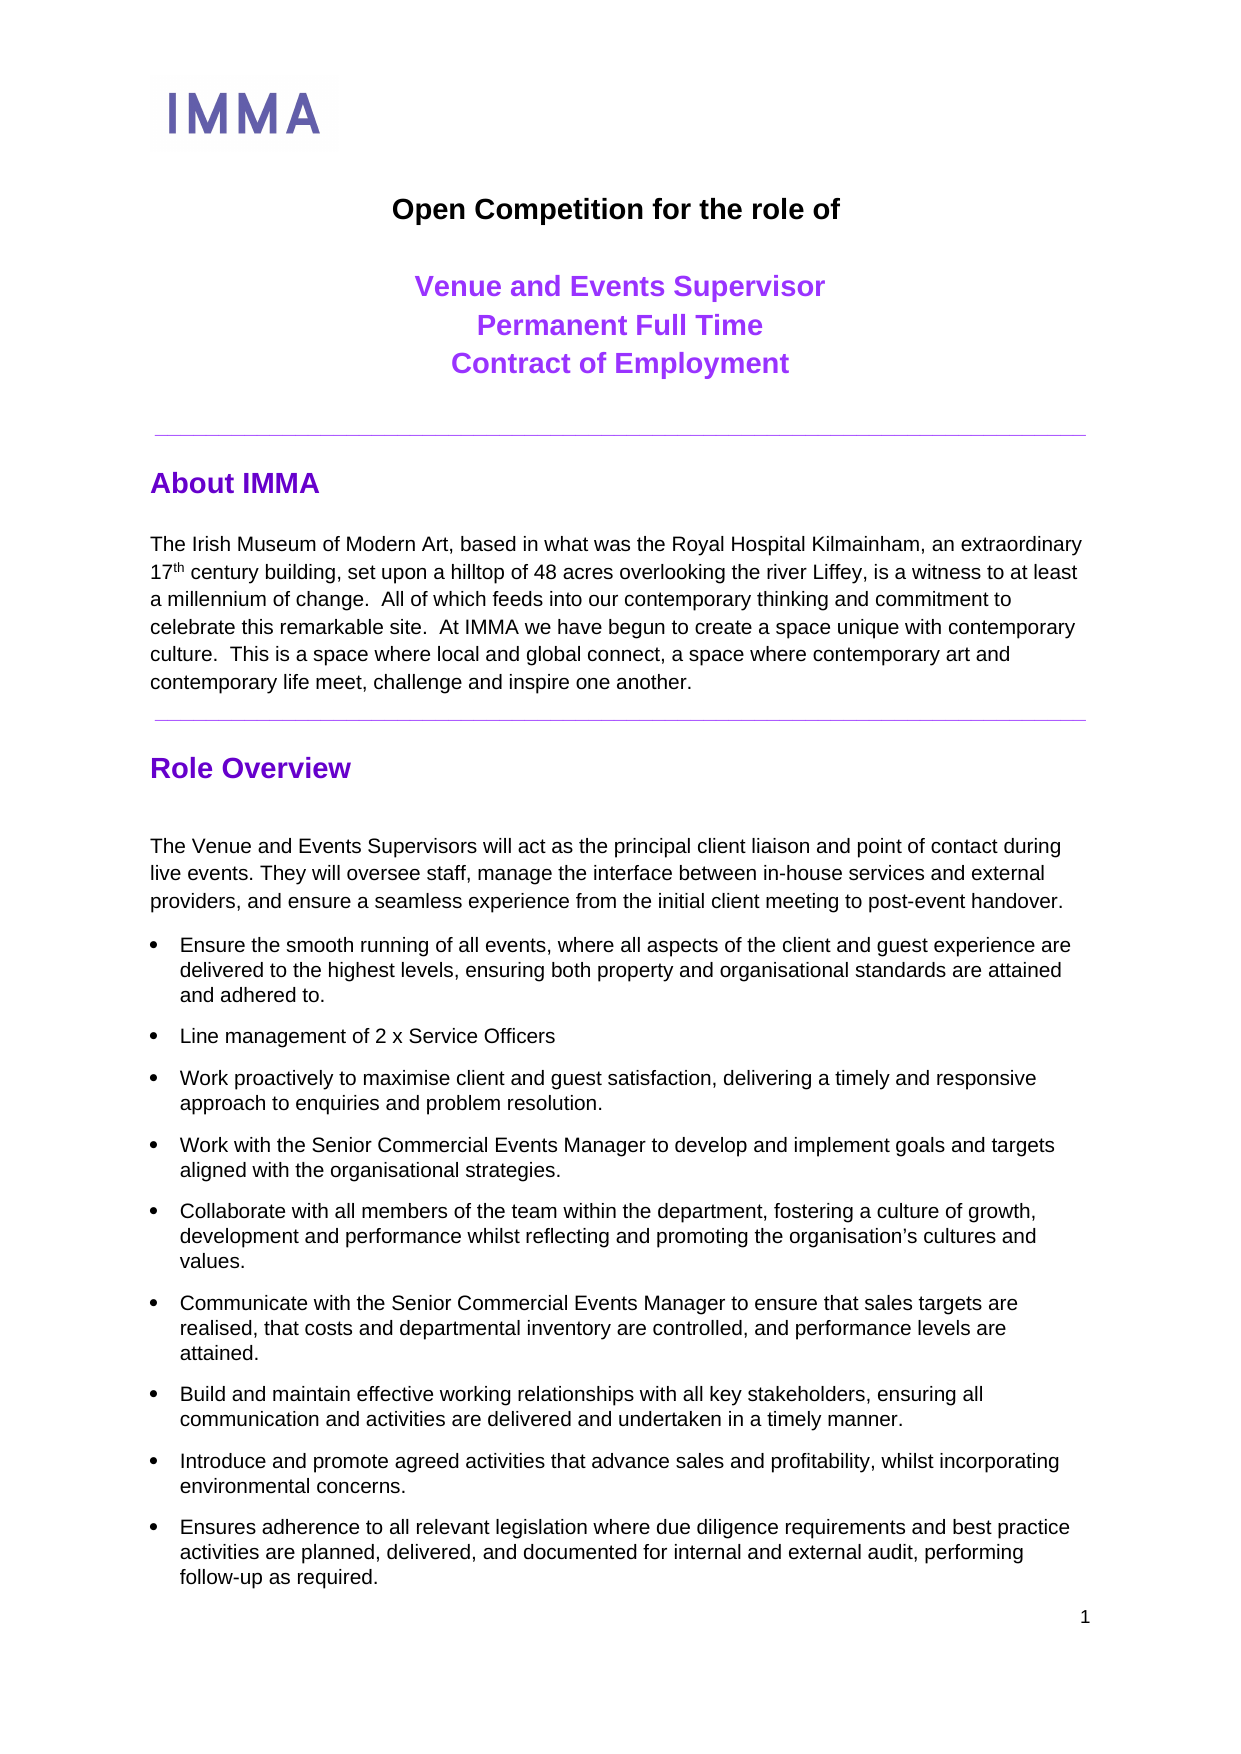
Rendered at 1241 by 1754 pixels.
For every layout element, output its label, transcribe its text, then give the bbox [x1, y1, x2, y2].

text The Venue and Events Supervisors will act as the principal client liaison and point of contact during live events. They will oversee staff, manage the interface between in-house services and external providers, and ensure a seamless experience from the initial client meeting to post-event handover. [150, 834, 1090, 913]
list Work proactively to maximise client and guest satisfaction, delivering a timely and responsive approach to enquiries and problem resolution. [150, 1066, 1090, 1115]
list Work with the Senior Commercial Events Manager to develop and implement goals and targets aligned with the organisational strategies. [150, 1132, 1090, 1181]
list Introduce and promote agreed activities that advance sales and profitability, whilst incorporating environmental concerns. [150, 1448, 1090, 1497]
text Contract of Employment [150, 346, 1090, 380]
text The Irish Museum of Modern Art, based in what was the Royal Hospital Kilmainham, an extraordinary 17th century building, set upon a hilltop of 48 acres overlooking the river Liffey, is a witness to at least a millennium of change. All of which feeds into our contemporary thinking and commitment to celebrate this remarkable site. At IMMA we have begun to create a space unique with contemporary culture. This is a space where local and global connect, a space where contemporary art and contemporary life meet, challenge and inspire one another. [150, 532, 1090, 693]
text Open Competition for the role of [150, 192, 1090, 226]
text Venue and Events Supervisor Permanent Full Time [150, 269, 1090, 341]
list Ensure the smooth running of all events, where all aspects of the client and guest experience are delivered to the highest levels, ensuring both property and organisational standards are attained and adhered to. [150, 933, 1090, 1007]
text _________________________________________________________________________ [150, 697, 1090, 723]
list Build and maintain effective working relationships with all key stakeholders, ensuring all communication and activities are delivered and undertaken in a timely manner. [150, 1382, 1090, 1431]
text Role Overview [150, 751, 1090, 784]
text _________________________________________________________________________ [150, 412, 1090, 438]
list Collaborate with all members of the team within the department, fostering a culture of growth, development and performance whilst reflecting and promoting the organisation’s cultures and values. [150, 1199, 1090, 1273]
list Communicate with the Senior Commercial Events Manager to ensure that sales targets are realised, that costs and departmental inventory are controlled, and performance levels are attained. [150, 1291, 1090, 1364]
list Ensures adherence to all relevant legislation where due diligence requirements and best practice activities are planned, delivered, and documented for internal and external audit, performing follow-up as required. [150, 1515, 1090, 1589]
list Line management of 2 x Service Officers [150, 1024, 1090, 1048]
text About IMMA [150, 466, 1090, 499]
